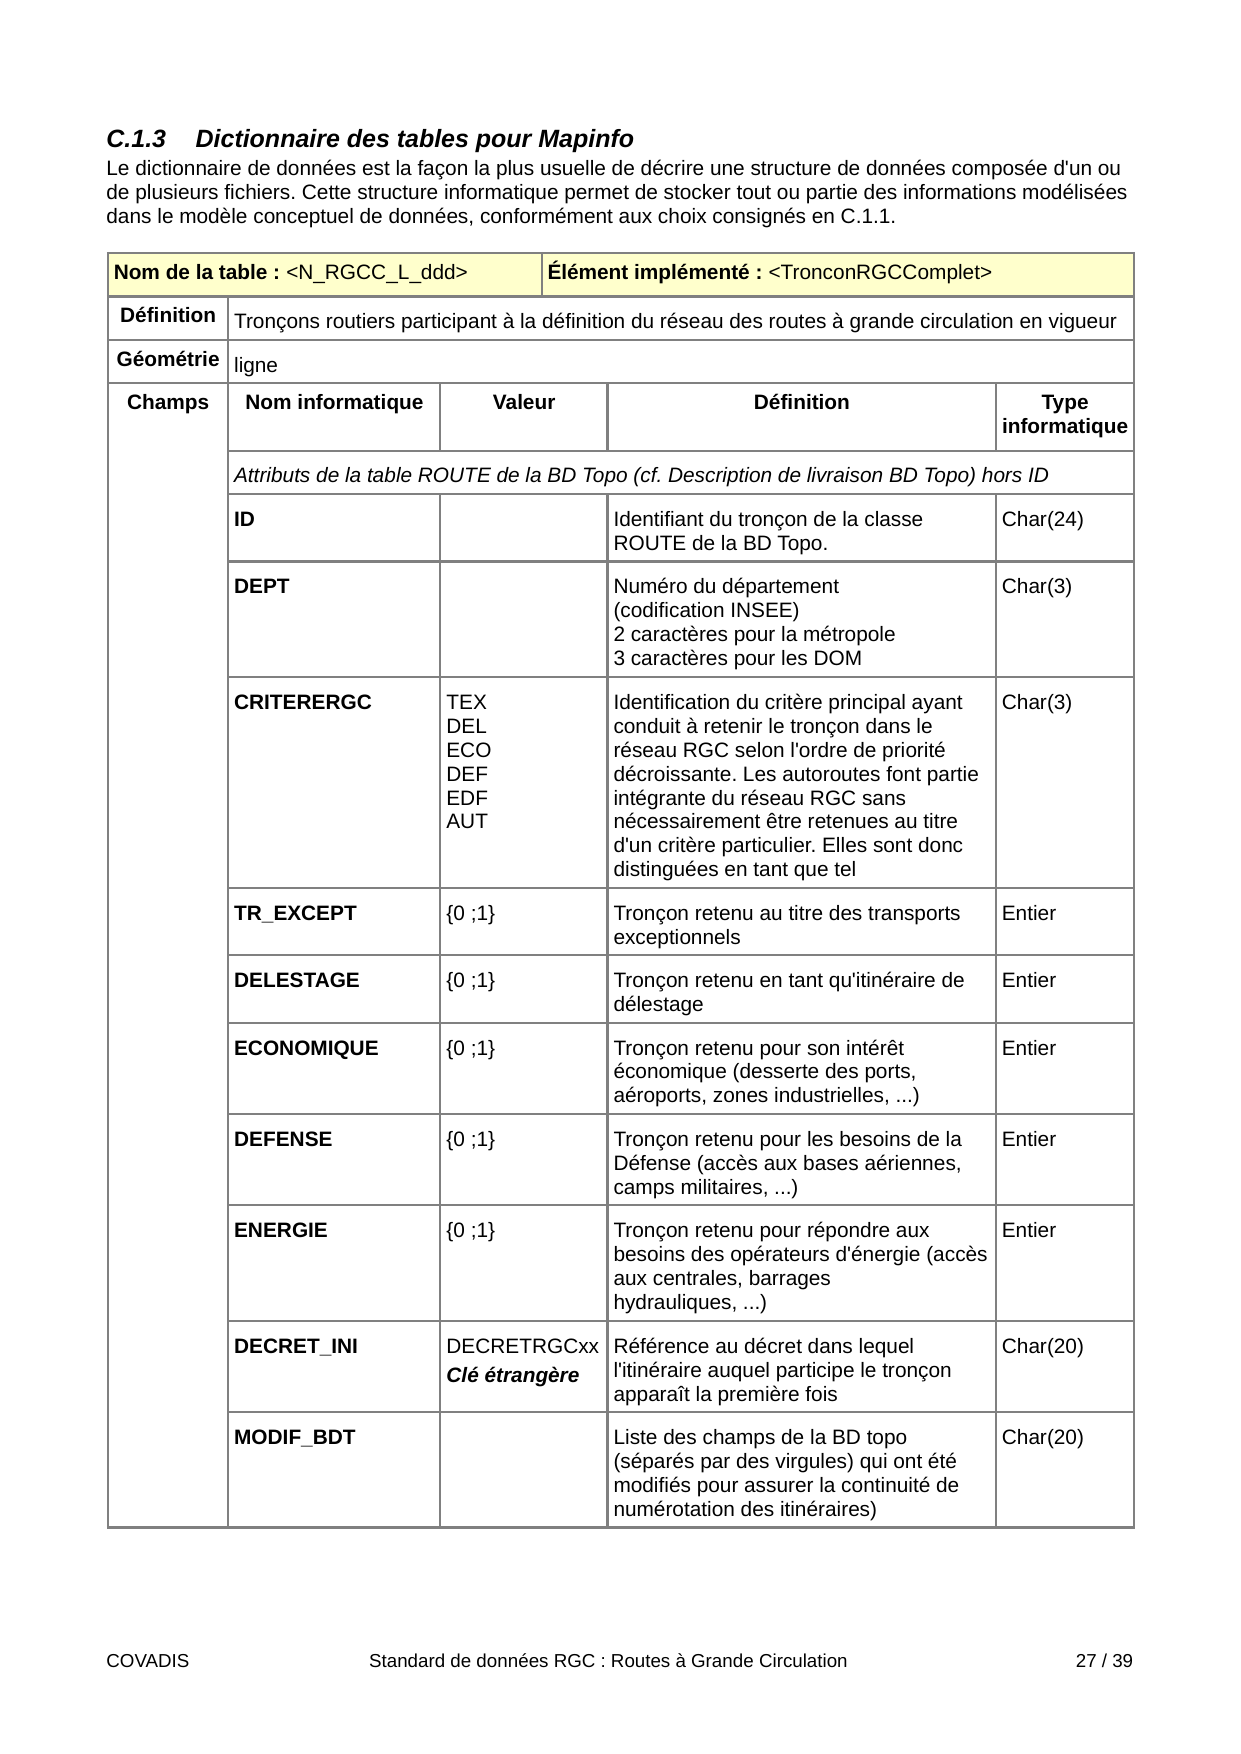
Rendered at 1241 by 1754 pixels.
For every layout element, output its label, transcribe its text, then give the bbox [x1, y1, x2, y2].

table_cell ID [229, 495, 439, 560]
table_cell {0 ;1} [441, 1206, 606, 1320]
table_cell Char(3) [997, 563, 1133, 676]
table_cell [441, 495, 606, 560]
table_cell Champs [109, 384, 227, 1526]
text Le dictionnaire de données est la façon la plus usuelle de décrire une structure de données composée d'un ou de plusieurs fichiers. Cette structure informatique permet de stocker tout ou partie des informations modélisées dans le modèle conceptuel de données, conformément aux choix consignés en C.1.1. [106, 156, 1134, 228]
table_cell Attributs de la table ROUTE de la BD Topo (cf. Description de livraison BD Topo) hors ID [229, 452, 1133, 493]
table_cell Tronçon retenu en tant qu'itinéraire de délestage [609, 956, 995, 1022]
table_cell Char(20) [997, 1413, 1133, 1526]
table_cell DECRET_INI [229, 1322, 439, 1411]
table_cell Tronçon retenu pour son intérêt économique (desserte des ports, aéroports, zones industrielles, ...) [609, 1024, 995, 1113]
table_cell {0 ;1} [441, 1024, 606, 1113]
table_cell Numéro du département (codification INSEE) 2 caractères pour la métropole 3 caractères pour les DOM [609, 563, 995, 676]
table_cell ligne [229, 341, 1133, 382]
table_cell Définition [609, 384, 995, 449]
table_cell TEX DEL ECO DEF EDF AUT [441, 678, 606, 887]
table_cell Tronçons routiers participant à la définition du réseau des routes à grande circulation en vigueur [229, 298, 1133, 339]
table_cell DEFENSE [229, 1115, 439, 1204]
table_header Élément implémenté : <TronconRGCComplet> [543, 254, 1133, 295]
subtitle Dictionnaire des tables pour Mapinfo [106, 124, 1134, 153]
table_cell DECRETRGCxx Clé étrangère [441, 1322, 606, 1411]
table_cell Identifiant du tronçon de la classe ROUTE de la BD Topo. [609, 495, 995, 560]
table_cell Char(24) [997, 495, 1133, 560]
table_cell Tronçon retenu pour les besoins de la Défense (accès aux bases aériennes, camps militaires, ...) [609, 1115, 995, 1204]
table_cell {0 ;1} [441, 956, 606, 1022]
table_cell Définition [109, 298, 227, 339]
table_cell Type informatique [997, 384, 1133, 449]
table_cell MODIF_BDT [229, 1413, 439, 1526]
table_cell Entier [997, 1115, 1133, 1204]
table_cell [441, 1413, 606, 1526]
table_cell Liste des champs de la BD topo (séparés par des virgules) qui ont été modifiés pour assurer la continuité de numérotation des itinéraires) [609, 1413, 995, 1526]
table_cell Entier [997, 956, 1133, 1022]
table_cell Tronçon retenu pour répondre aux besoins des opérateurs d'énergie (accès aux centrales, barrages hydrauliques, ...) [609, 1206, 995, 1320]
table_cell DEPT [229, 563, 439, 676]
table_cell Géométrie [109, 341, 227, 382]
table_cell {0 ;1} [441, 1115, 606, 1204]
table_cell Entier [997, 1206, 1133, 1320]
table_cell Valeur [441, 384, 606, 449]
table_cell Référence au décret dans lequel l'itinéraire auquel participe le tronçon apparaît la première fois [609, 1322, 995, 1411]
table_cell Tronçon retenu au titre des transports exceptionnels [609, 889, 995, 954]
table_cell Char(3) [997, 678, 1133, 887]
table_cell Nom informatique [229, 384, 439, 449]
table_cell TR_EXCEPT [229, 889, 439, 954]
table_cell CRITERERGC [229, 678, 439, 887]
table_cell Entier [997, 1024, 1133, 1113]
table_cell Identification du critère principal ayant conduit à retenir le tronçon dans le réseau RGC selon l'ordre de priorité décroissante. Les autoroutes font partie intégrante du réseau RGC sans nécessairement être retenues au titre d'un critère particulier. Elles sont donc distinguées en tant que tel [609, 678, 995, 887]
table_cell Char(20) [997, 1322, 1133, 1411]
table_cell ECONOMIQUE [229, 1024, 439, 1113]
table_cell Entier [997, 889, 1133, 954]
table_cell ENERGIE [229, 1206, 439, 1320]
table_cell {0 ;1} [441, 889, 606, 954]
table_cell [441, 563, 606, 676]
table_header Nom de la table : <N_RGCC_L_ddd> [109, 254, 541, 295]
table_cell DELESTAGE [229, 956, 439, 1022]
